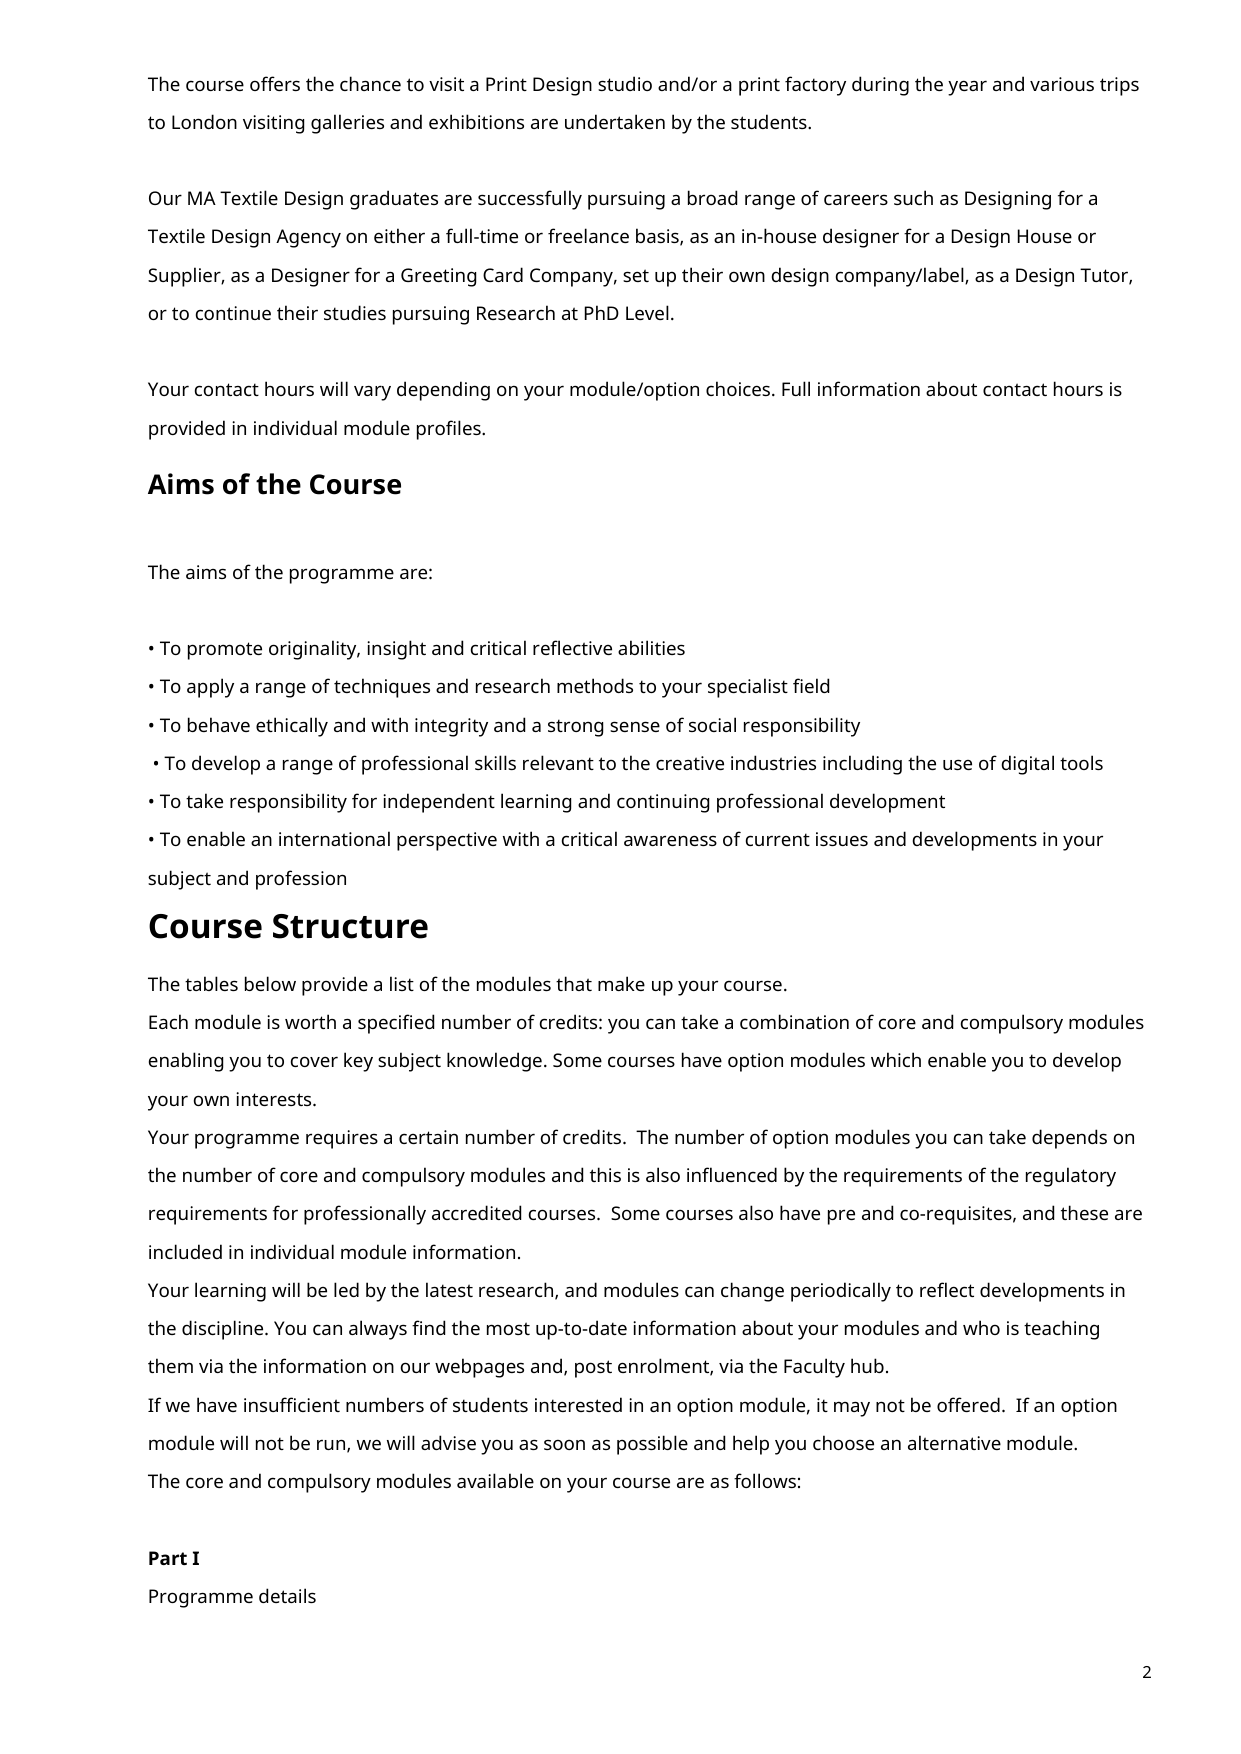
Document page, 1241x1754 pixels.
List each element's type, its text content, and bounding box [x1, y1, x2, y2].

text Your programme requires a certain number of credits. The number of option modules you can take depends on the number of core and compulsory modules and this is also influenced by the requirements of the regulatory requirements for professionally accredited courses. Some courses also have pre and co-requisites, and these are included in individual module information. [148, 1124, 1152, 1264]
text If we have insufficient numbers of students interested in an option module, it may not be offered. If an option module will not be run, we will advise you as soon as possible and help you choose an alternative module. [148, 1392, 1152, 1456]
text The tables below provide a list of the modules that make up your course. [148, 971, 1152, 997]
text Your learning will be led by the latest research, and modules can change periodically to reflect developments in the discipline. You can always find the most up-to-date information about your modules and who is teaching them via the information on our webpages and, post enrolment, via the Faculty hub. [148, 1277, 1152, 1379]
subtitle Course Structure [148, 903, 1152, 949]
subtitle Aims of the Course [148, 466, 1152, 502]
text The aims of the programme are: • To promote originality, insight and critical reflective abilities • To apply a range of techniques and research methods to your specialist field • To behave ethically and with integrity and a strong sense of social responsibility • To develop a range of professional skills relevant to the creative industries including the use of digital tools • To take responsibility for independent learning and continuing professional development • To enable an international perspective with a critical awareness of current issues and developments in your subject and profession [148, 559, 1152, 891]
text Each module is worth a specified number of credits: you can take a combination of core and compulsory modules enabling you to cover key subject knowledge. Some courses have option modules which enable you to develop your own interests. [148, 1009, 1152, 1112]
text The course offers the chance to visit a Print Design studio and/or a print factory during the year and various trips to London visiting galleries and exhibitions are undertaken by the students. Our MA Textile Design graduates are successfully pursuing a broad range of careers such as Designing for a Textile Design Agency on either a full-time or freelance basis, as an in-house designer for a Design House or Supplier, as a Designer for a Greeting Card Company, set up their own design company/label, as a Design Tutor, or to continue their studies pursuing Research at PhD Level. Your contact hours will vary depending on your module/option choices. Full information about contact hours is provided in individual module profiles. [148, 71, 1152, 440]
text The core and compulsory modules available on your course are as follows: [148, 1468, 1152, 1494]
table_header Part I Programme details [136, 1507, 1152, 1608]
